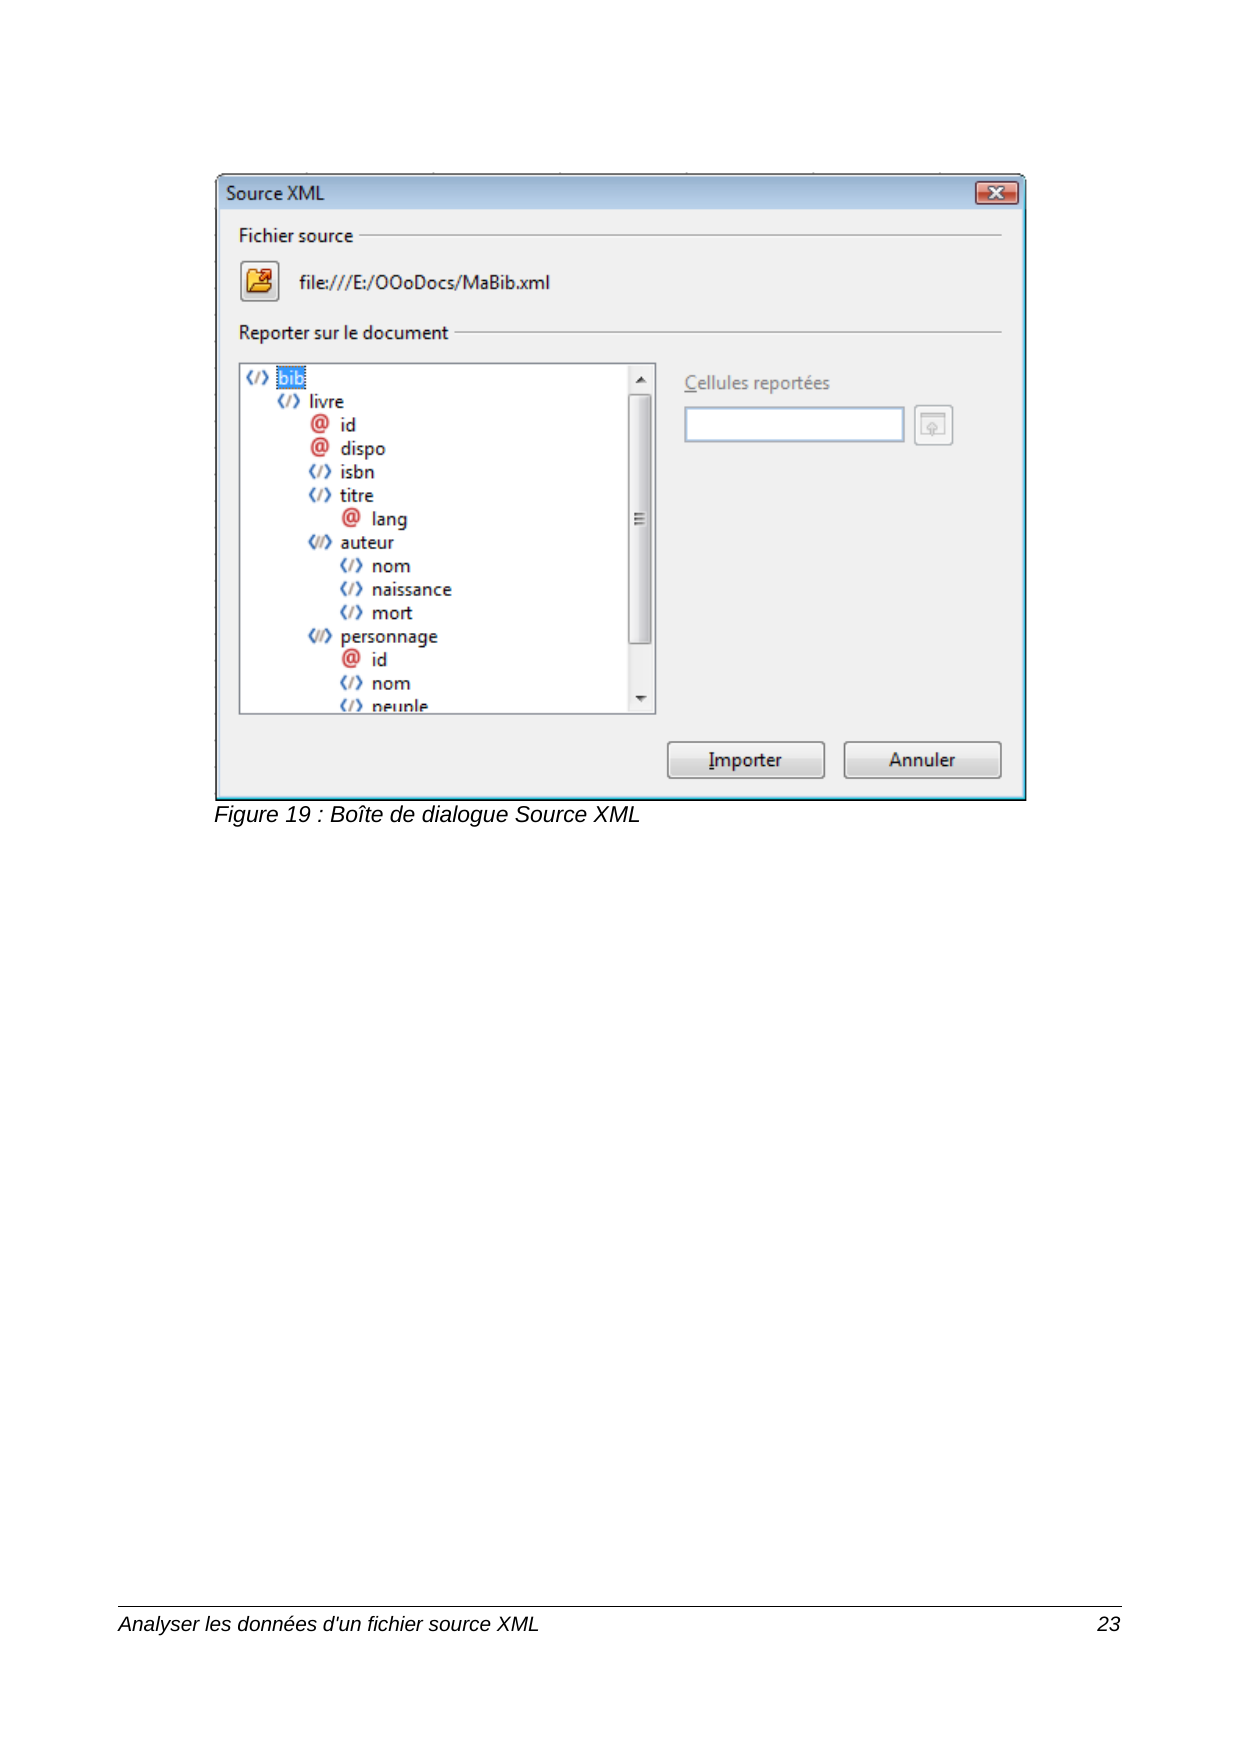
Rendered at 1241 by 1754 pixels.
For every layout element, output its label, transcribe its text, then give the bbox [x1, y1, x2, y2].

picture [214, 172, 1027, 801]
text Figure 19 : Boîte de dialogue Source XML [214, 801, 1026, 827]
